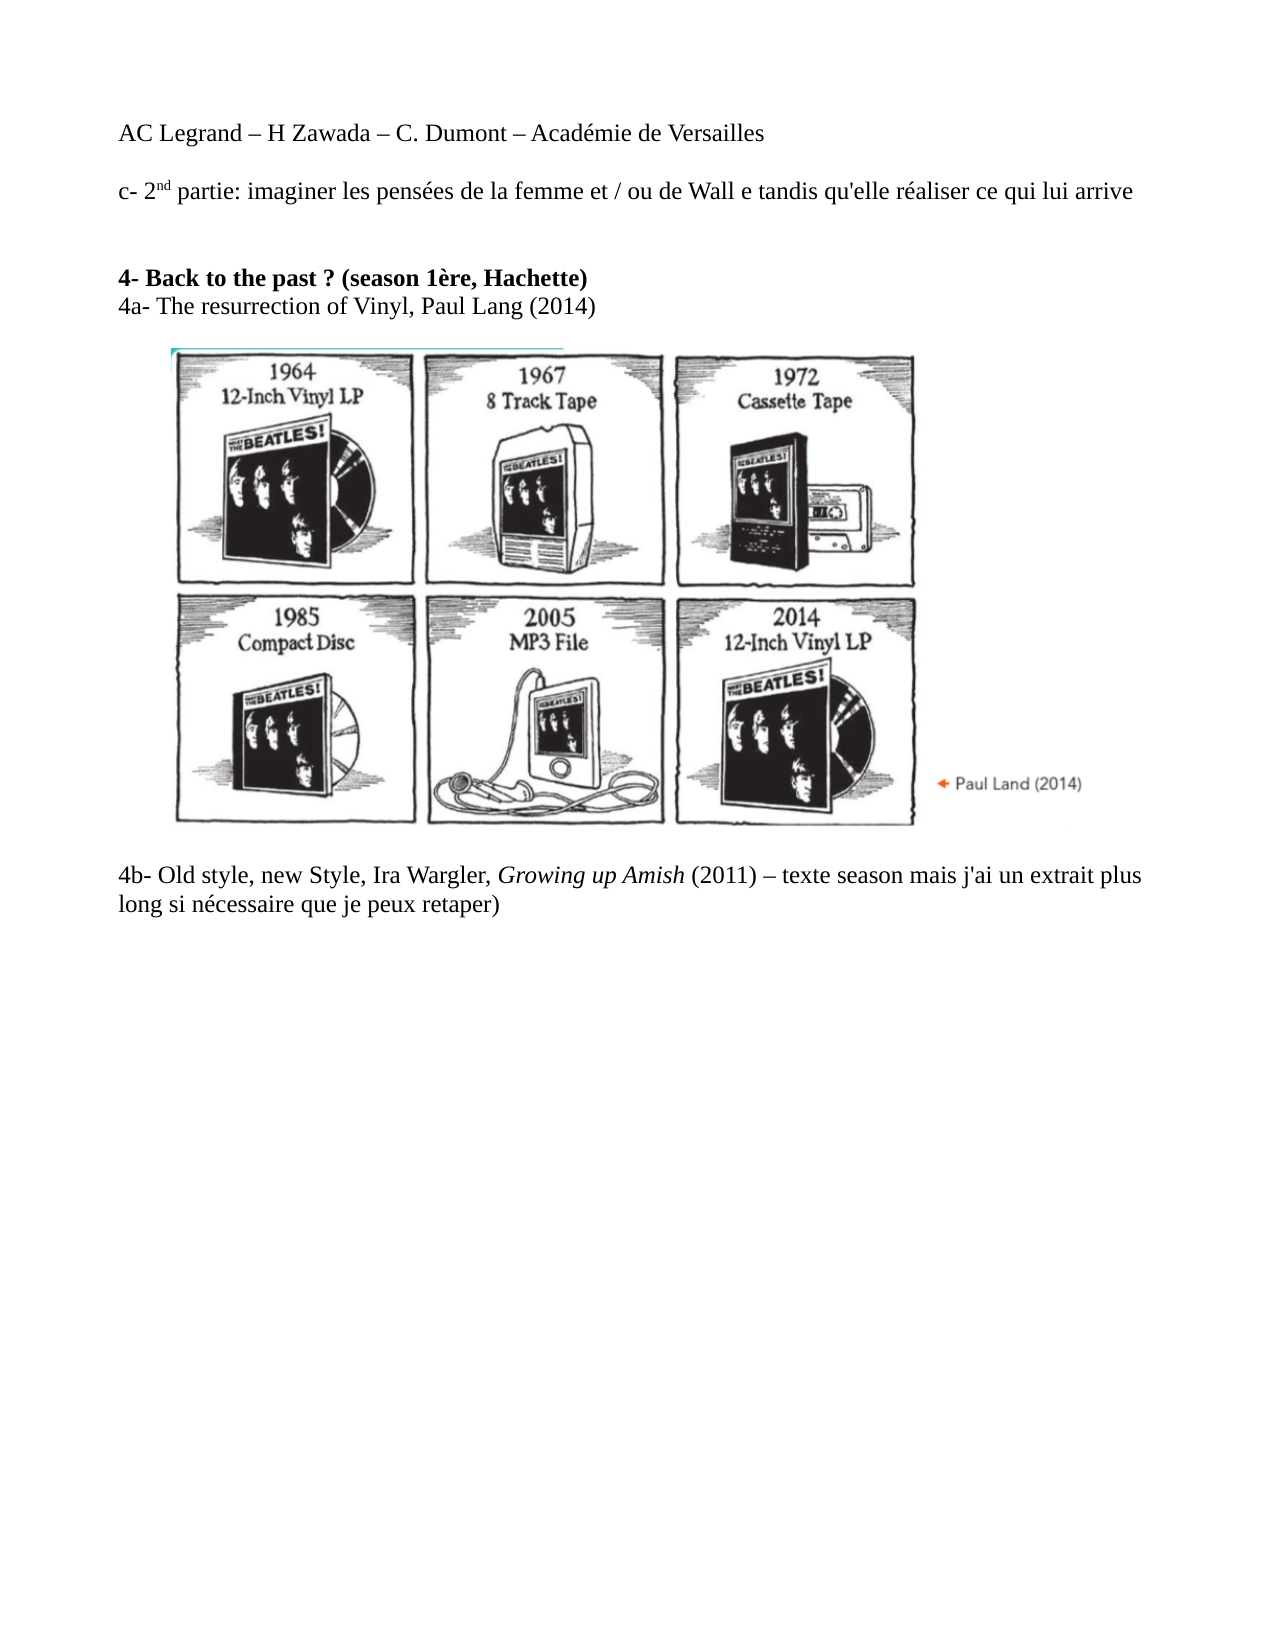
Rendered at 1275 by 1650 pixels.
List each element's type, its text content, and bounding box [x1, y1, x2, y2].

text 4b- Old style, new Style, Ira Wargler, Growing up Amish (2011) – texte season mais j'ai un extrait plus long si nécessaire que je peux retaper) [118, 860, 1157, 917]
text 4a- The resurrection of Vinyl, Paul Lang (2014) [118, 291, 1157, 320]
text c- 2nd partie: imaginer les pensées de la femme et / ou de Wall e tandis qu'elle réaliser ce qui lui arrive [118, 176, 1157, 205]
text 4- Back to the past ? (season 1ère, Hachette) [118, 263, 1157, 291]
picture [170, 348, 1105, 832]
